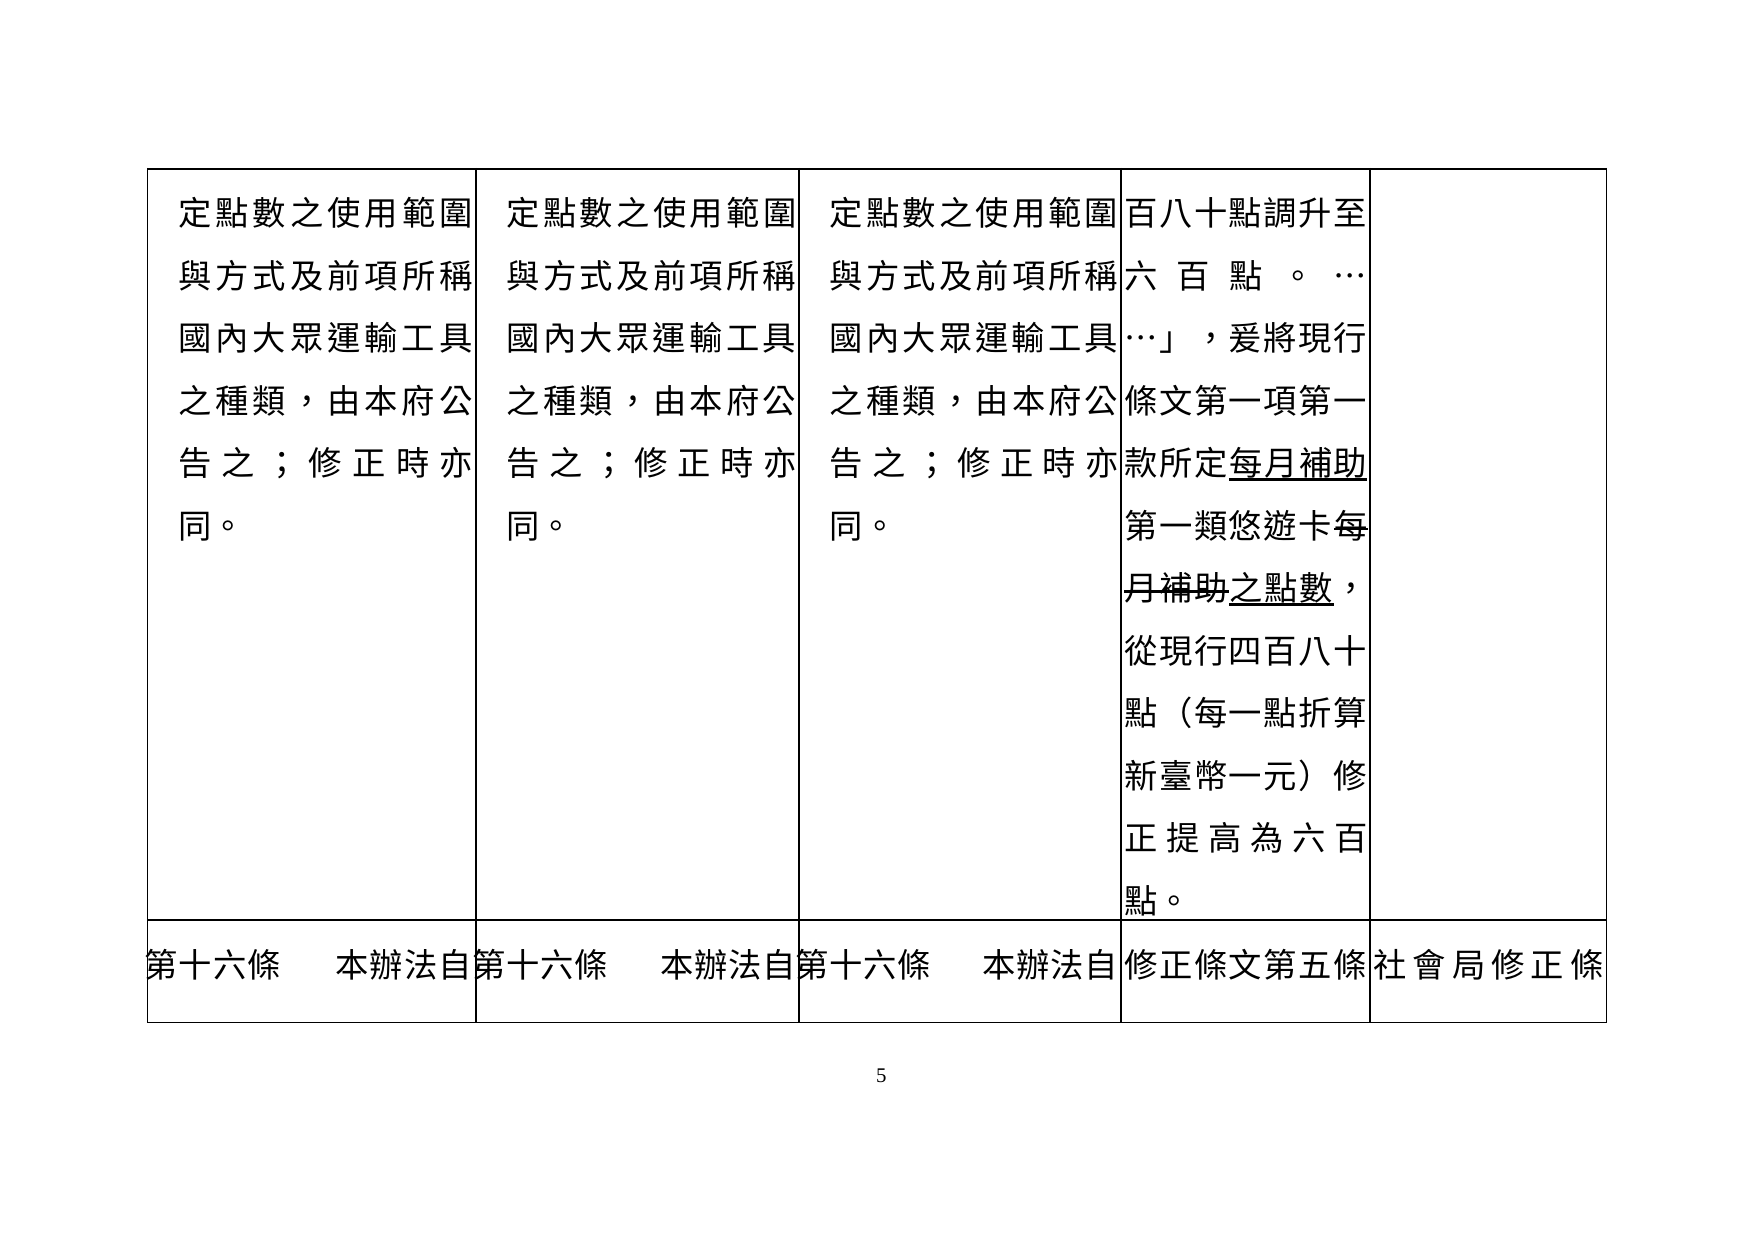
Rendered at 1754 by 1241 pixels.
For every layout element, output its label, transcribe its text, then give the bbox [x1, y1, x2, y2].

table_cell 百八十點調升至六百點。……」，爰將現行條文第一項第一款所定每月補助第一類悠遊卡每月補助之點數，從現行四百八十點（每一點折算新臺幣一元）修正提高為六百點。 [1122, 170, 1369, 919]
table_cell 第五條 本辦法補助基準如下： 一、第一類悠遊卡：每月補助六百點（以下簡稱點數），每一點折算新臺幣一元，搭乘國內大眾運輸工具補助半價。 二、第二類悠遊卡：搭乘國內大眾運輸工具補助半價。 三、第三類悠遊卡：陪同搭乘國內大眾運輸工具補助半價。 前項第一款所定點數之使用範圍與方式及前項所稱國內大眾運輸工具之種類，由本府公告之；修正時亦同。 [477, 170, 798, 919]
table_cell 第十六條 本辦法自發布日施行。 本辦法中華民國一百十五年○月○日修正之第五條條文，自一百十五年七月一日施行。 [477, 921, 798, 1022]
table_cell 社會局修正說明酌作文字修正。 [1371, 170, 1606, 919]
table_cell 社會局修正條 [1371, 921, 1606, 1022]
table_cell 第十六條 本辦法自發布日施行。 [800, 921, 1120, 1022]
table_cell 第五條 本辦法補助基準如下： 一、第一類悠遊卡：每月補助四百八十點（以下簡稱點數），每一點折算新臺幣一元，搭乘國內大眾運輸工具補助半價。 二、第二類悠遊卡：搭乘國內大眾運輸工具補助半價。 三、第三類悠遊卡：陪同搭乘國內大眾運輸工具補助半價。 前項第一款所定點數之使用範圍與方式及前項所稱國內大眾運輸工具之種類，由本府公告之；修正時亦同。 [800, 170, 1120, 919]
table_cell 第五條 本辦法補助基準如下： 一、第一類悠遊卡：每月補助六百點（以下簡稱點數），每一點折算新臺幣一元，搭乘國內大眾運輸工具補助半價。 二、第二類悠遊卡：搭乘國內大眾運輸工具補助半價。 三、第三類悠遊卡：陪同搭乘國內大眾運輸工具補助半價。 前項第一款所定點數之使用範圍與方式及前項所稱國內大眾運輸工具之種類，由本府公告之；修正時亦同。 [148, 170, 475, 919]
table_cell 第十六條 本辦法自發布日施行。 本辦法修正條文，自中華民國一百十五年七月一日施行。 [148, 921, 475, 1022]
table_cell 修正條文第五條 [1122, 921, 1369, 1022]
